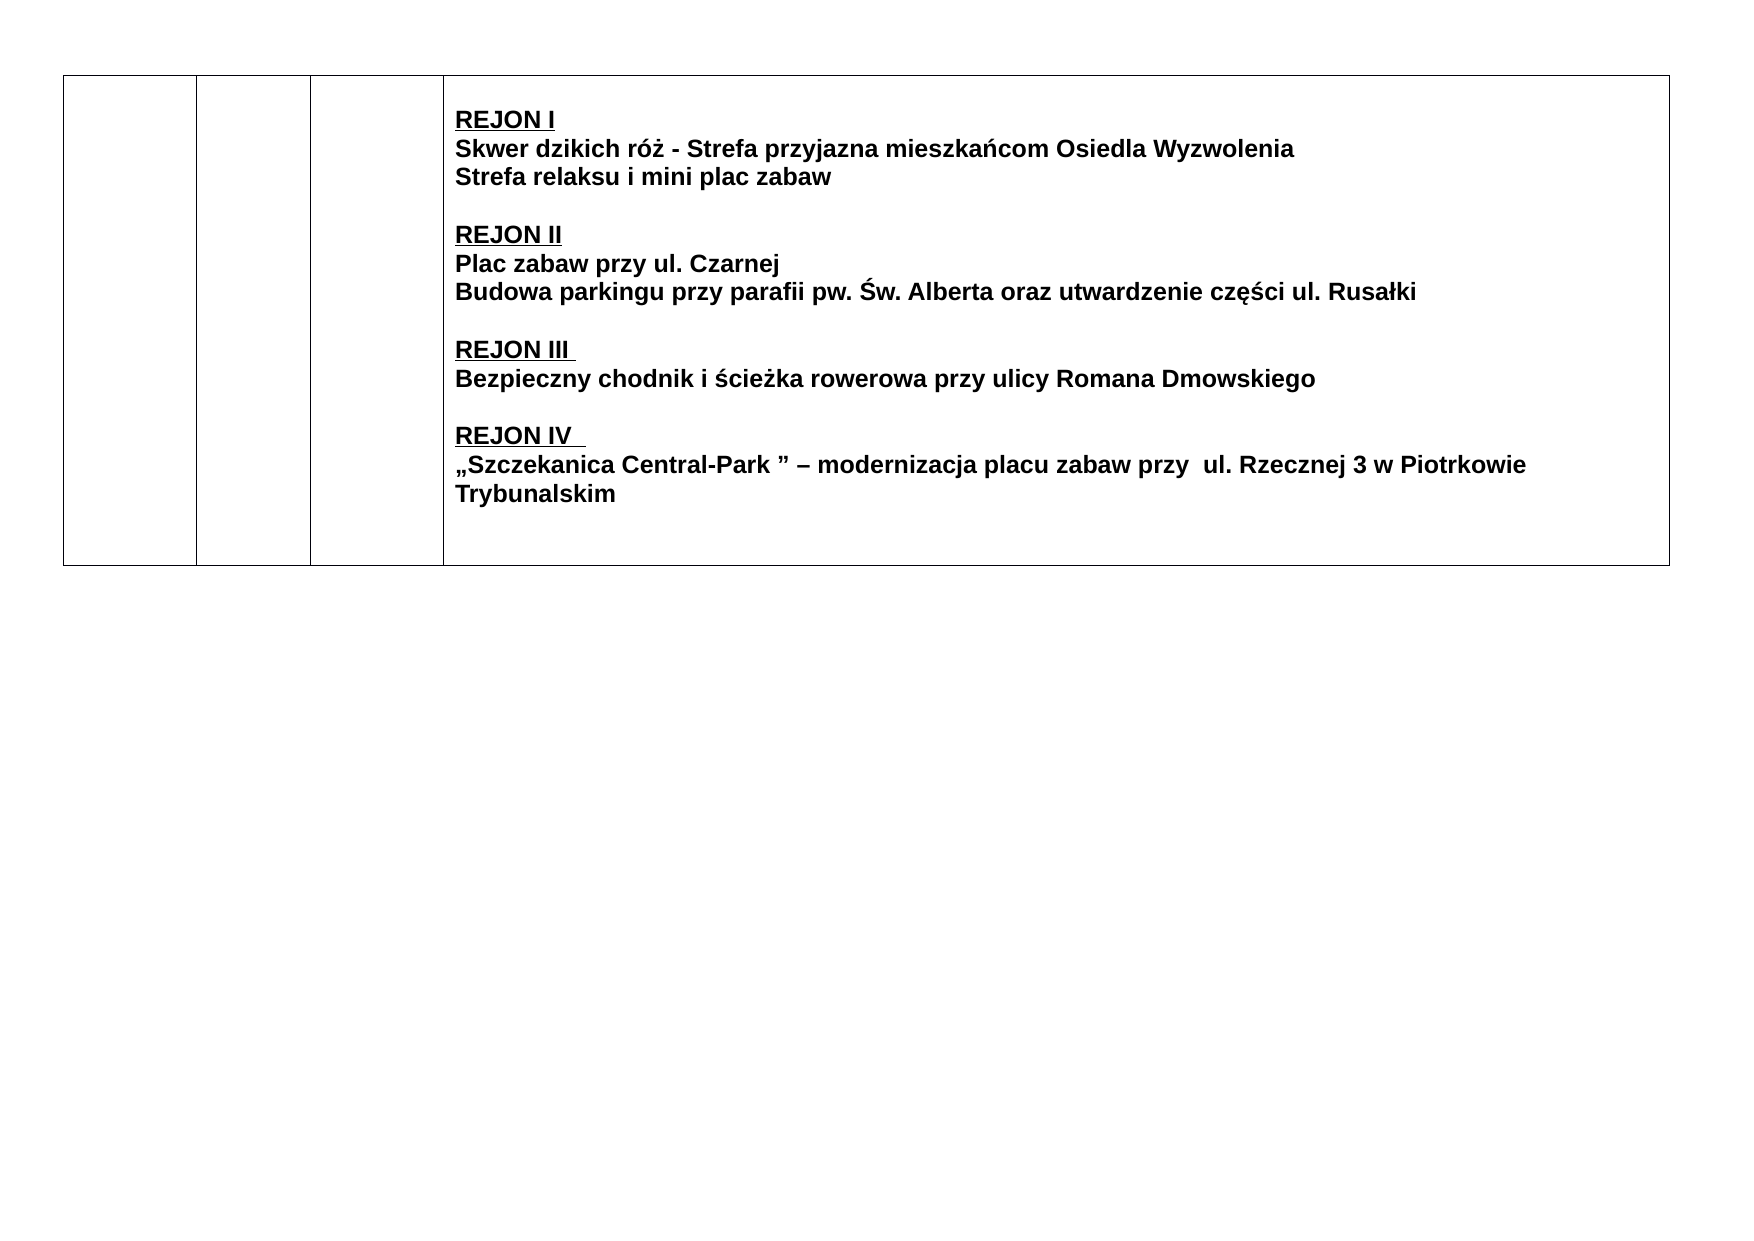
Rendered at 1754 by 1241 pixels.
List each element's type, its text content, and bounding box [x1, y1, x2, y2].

table_cell REJON I Skwer dzikich róż - Strefa przyjazna mieszkańcom Osiedla Wyzwolenia Strefa relaksu i mini plac zabaw REJON II Plac zabaw przy ul. Czarnej Budowa parkingu przy parafii pw. Św. Alberta oraz utwardzenie części ul. Rusałki REJON III Bezpieczny chodnik i ścieżka rowerowa przy ulicy Romana Dmowskiego REJON IV „Szczekanica Central-Park ” – modernizacja placu zabaw przy ul. Rzecznej 3 w Piotrkowie Trybunalskim [444, 76, 1669, 565]
table_cell [311, 76, 443, 565]
table_cell [64, 76, 196, 565]
table_cell [197, 76, 310, 565]
